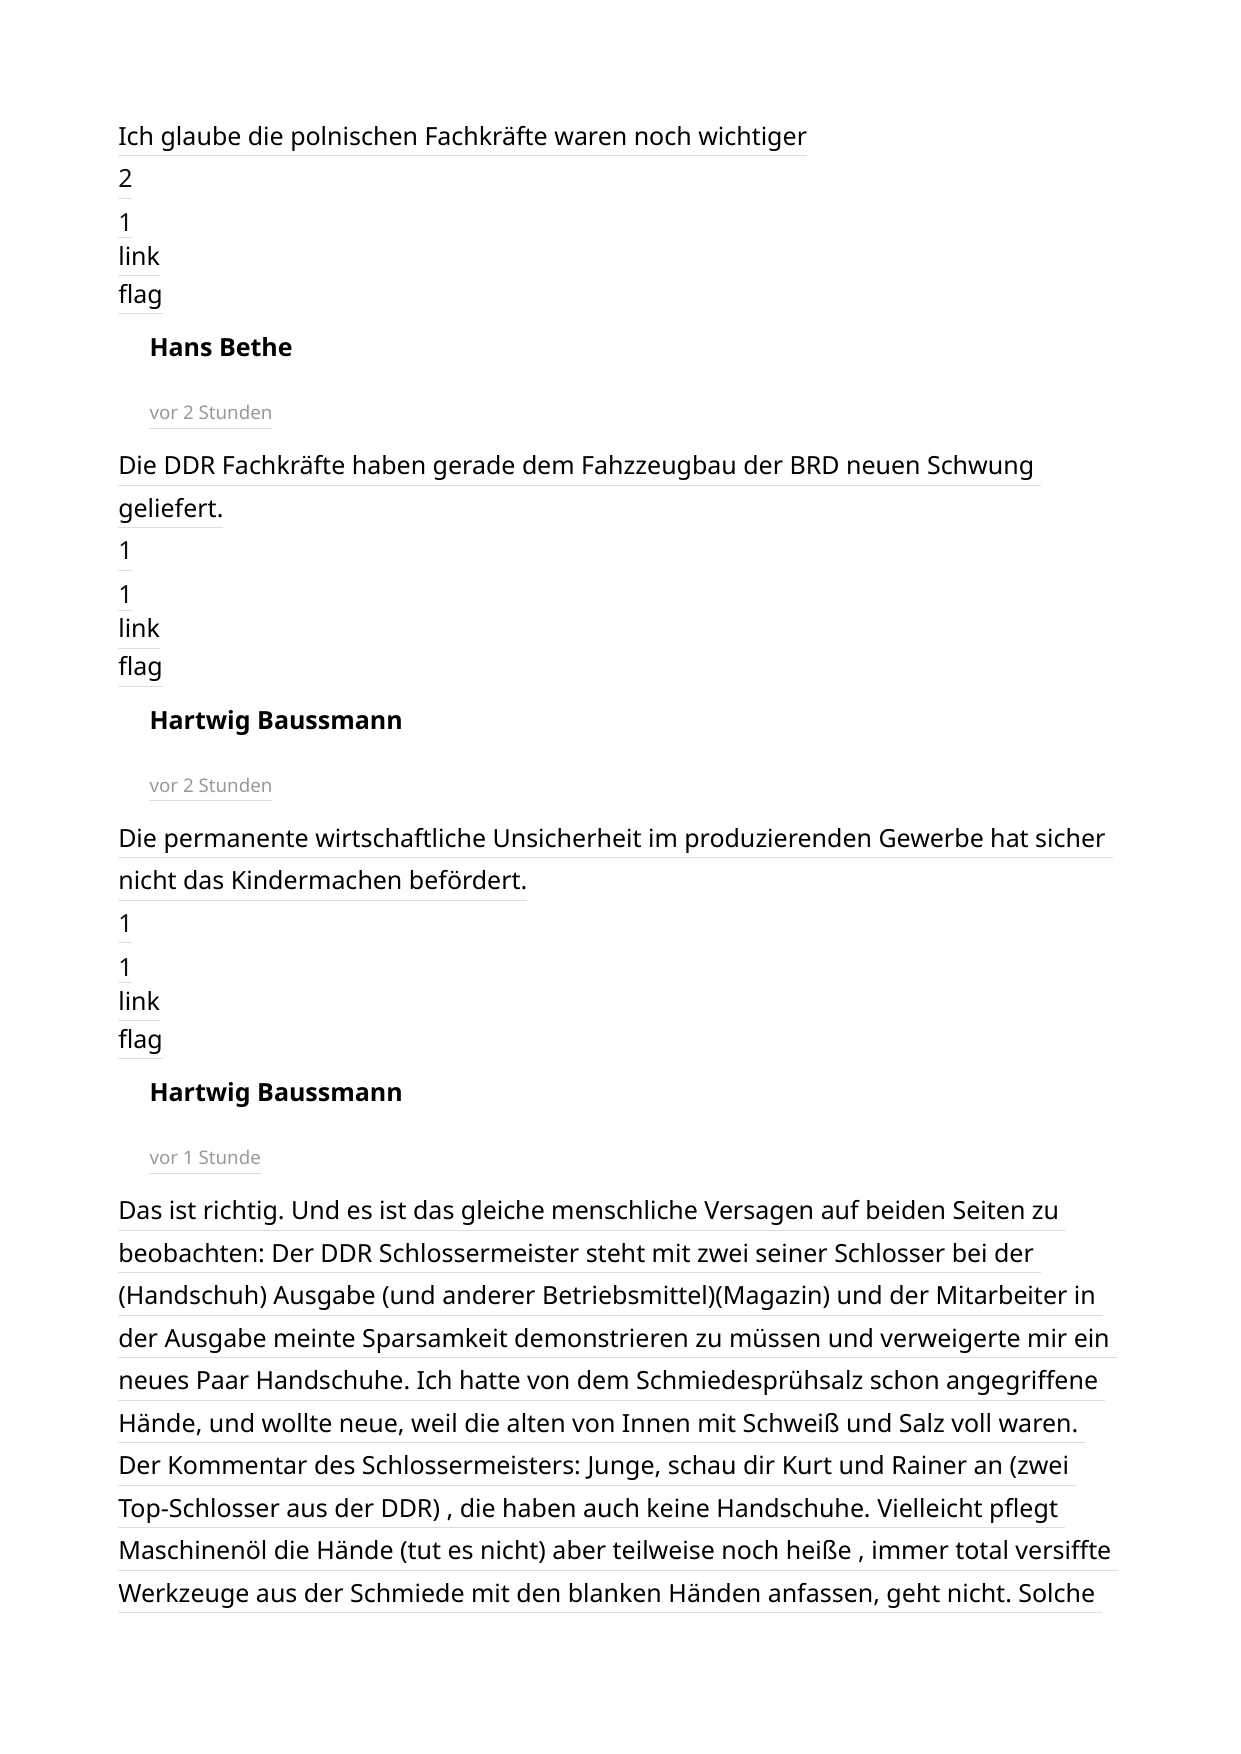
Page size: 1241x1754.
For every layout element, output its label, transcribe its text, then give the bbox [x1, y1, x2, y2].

text vor 1 Stunde [149, 1144, 1117, 1174]
text vor 2 Stunden [149, 399, 1117, 429]
text Hartwig Baussmann [149, 702, 1122, 737]
text Die DDR Fachkräfte haben gerade dem Fahzzeugbau der BRD neuen Schwung geliefert. [118, 448, 1122, 528]
text vor 2 Stunden [149, 772, 1117, 801]
text 1 [118, 533, 1122, 571]
text 1 [118, 576, 1122, 611]
text 1 [118, 905, 1122, 943]
text 2 [118, 161, 1122, 199]
text Die permanente wirtschaftliche Unsicherheit im produzierenden Gewerbe hat sicher nicht das Kindermachen befördert. [118, 820, 1122, 901]
text link [118, 611, 1122, 649]
text link [118, 983, 1122, 1021]
text Das ist richtig. Und es ist das gleiche menschliche Versagen auf beiden Seiten zu beobachten: Der DDR Schlossermeister steht mit zwei seiner Schlosser bei der (Handschuh) Ausgabe (und anderer Betriebsmittel)(Magazin) und der Mitarbeiter in der Ausgabe meinte Sparsamkeit demonstrieren zu müssen und verweigerte mir ein neues Paar Handschuhe. Ich hatte von dem Schmiedesprühsalz schon angegriffene Hände, und wollte neue, weil die alten von Innen mit Schweiß und Salz voll waren. Der Kommentar des Schlossermeisters: Junge, schau dir Kurt und Rainer an (zwei Top-Schlosser aus der DDR) , die haben auch keine Handschuhe. Vielleicht pflegt Maschinenöl die Hände (tut es nicht) aber teilweise noch heiße , immer total versiffte Werkzeuge aus der Schmiede mit den blanken Händen anfassen, geht nicht. Solche [118, 1193, 1122, 1613]
text link [118, 238, 1122, 276]
text flag [118, 276, 1122, 314]
text Hans Bethe [149, 330, 1122, 364]
text Hartwig Baussmann [149, 1075, 1122, 1109]
text 1 [118, 948, 1122, 983]
text flag [118, 649, 1122, 687]
text Ich glaube die polnischen Fachkräfte waren noch wichtiger [118, 118, 1122, 156]
text flag [118, 1021, 1122, 1059]
text 1 [118, 203, 1122, 238]
